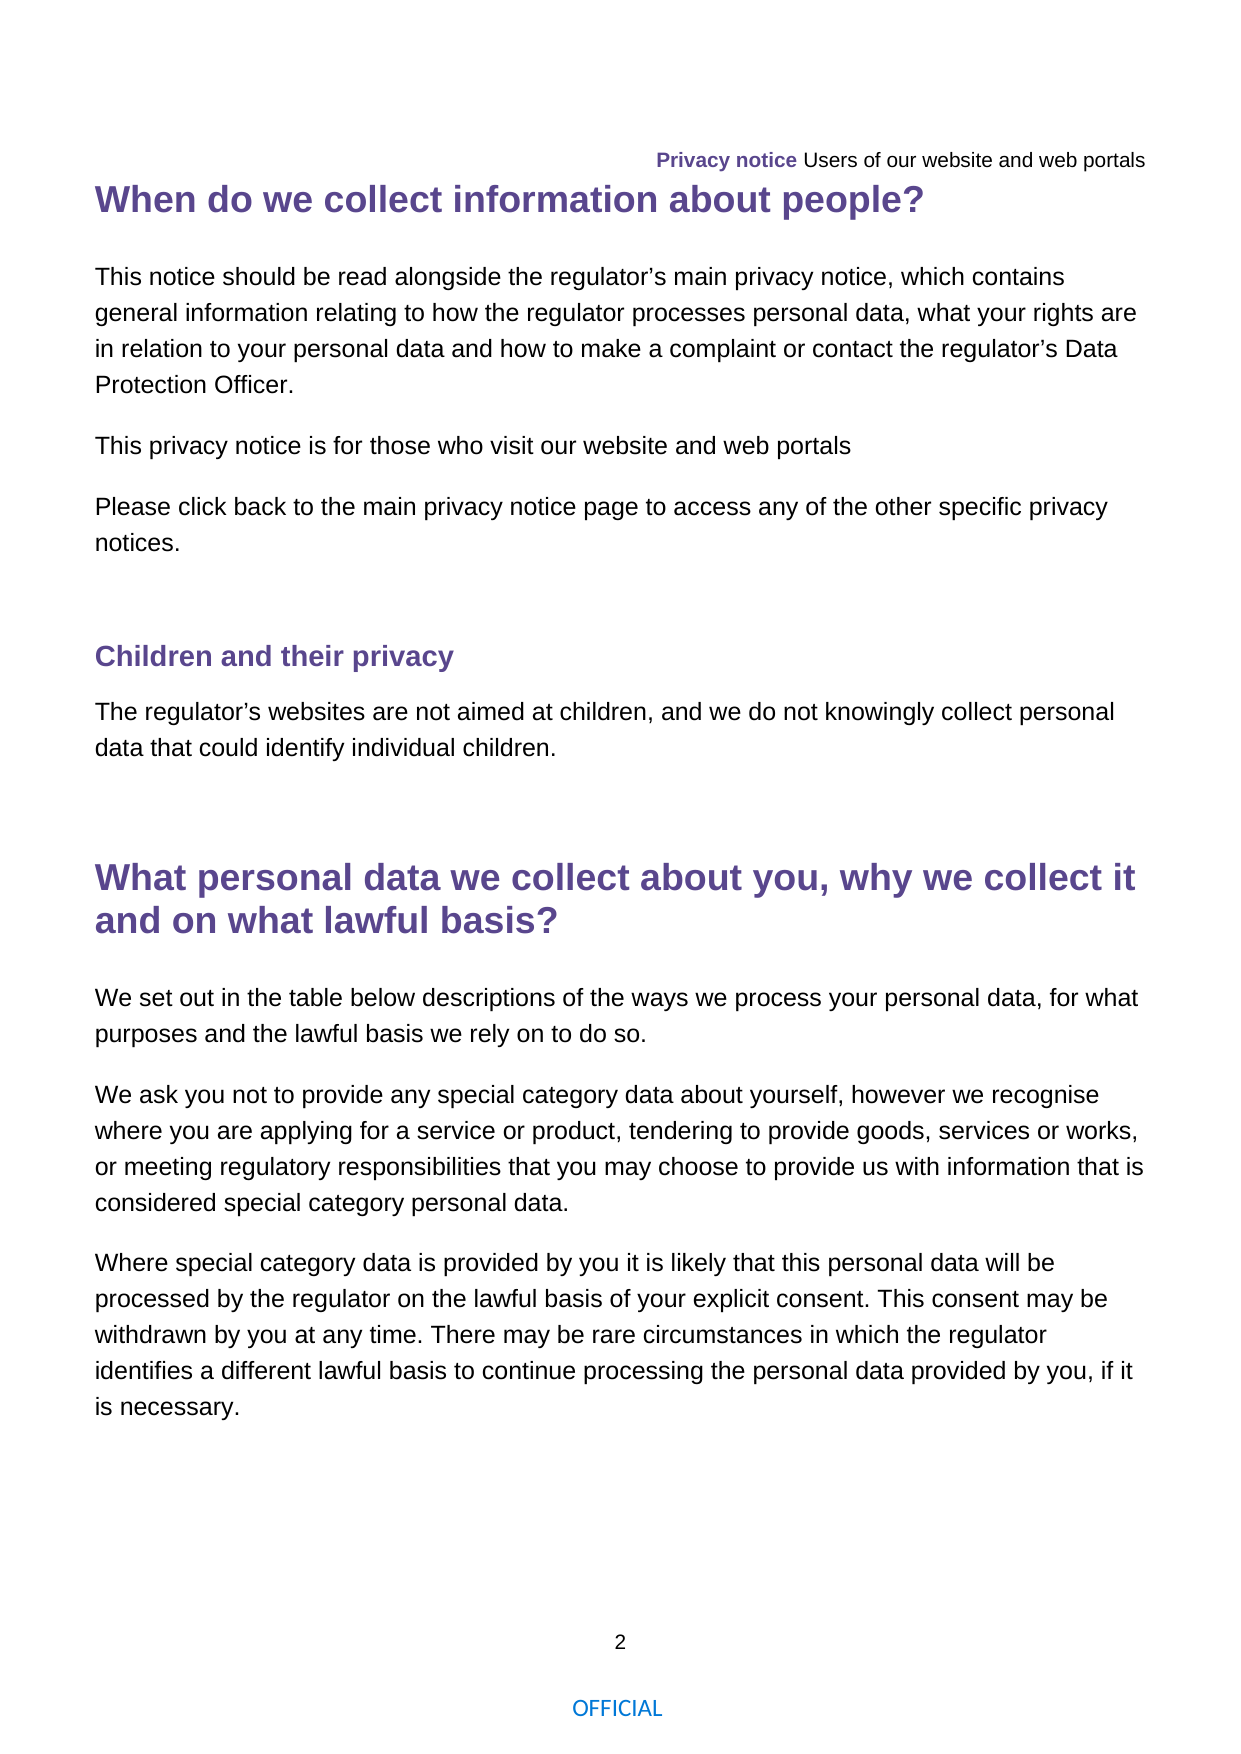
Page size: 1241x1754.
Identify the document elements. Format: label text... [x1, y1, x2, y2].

text The regulator’s websites are not aimed at children, and we do not knowingly collect personal data that could identify individual children. [94, 697, 1146, 762]
text We ask you not to provide any special category data about yourself, however we recognise where you are applying for a service or product, tendering to provide goods, services or works, or meeting regulatory responsibilities that you may choose to provide us with information that is considered special category personal data. [94, 1080, 1146, 1216]
subtitle What personal data we collect about you, why we collect it and on what lawful basis? [94, 855, 1146, 941]
subtitle When do we collect information about people? [94, 177, 1146, 220]
text We set out in the table below descriptions of the ways we process your personal data, for what purposes and the lawful basis we rely on to do so. [94, 983, 1146, 1047]
text Where special category data is provided by you it is likely that this personal data will be processed by the regulator on the lawful basis of your explicit consent. This consent may be withdrawn by you at any time. There may be rare circumstances in which the regulator identifies a different lawful basis to continue processing the personal data provided by you, if it is necessary. [94, 1248, 1146, 1421]
text This privacy notice is for those who visit our website and web portals [94, 431, 1146, 459]
subtitle Children and their privacy [94, 638, 1146, 672]
text Please click back to the main privacy notice page to access any of the other specific privacy notices. [94, 492, 1146, 556]
text This notice should be read alongside the regulator’s main privacy notice, which contains general information relating to how the regulator processes personal data, what your rights are in relation to your personal data and how to make a complaint or contact the regulator’s Data Protection Officer. [94, 262, 1146, 398]
